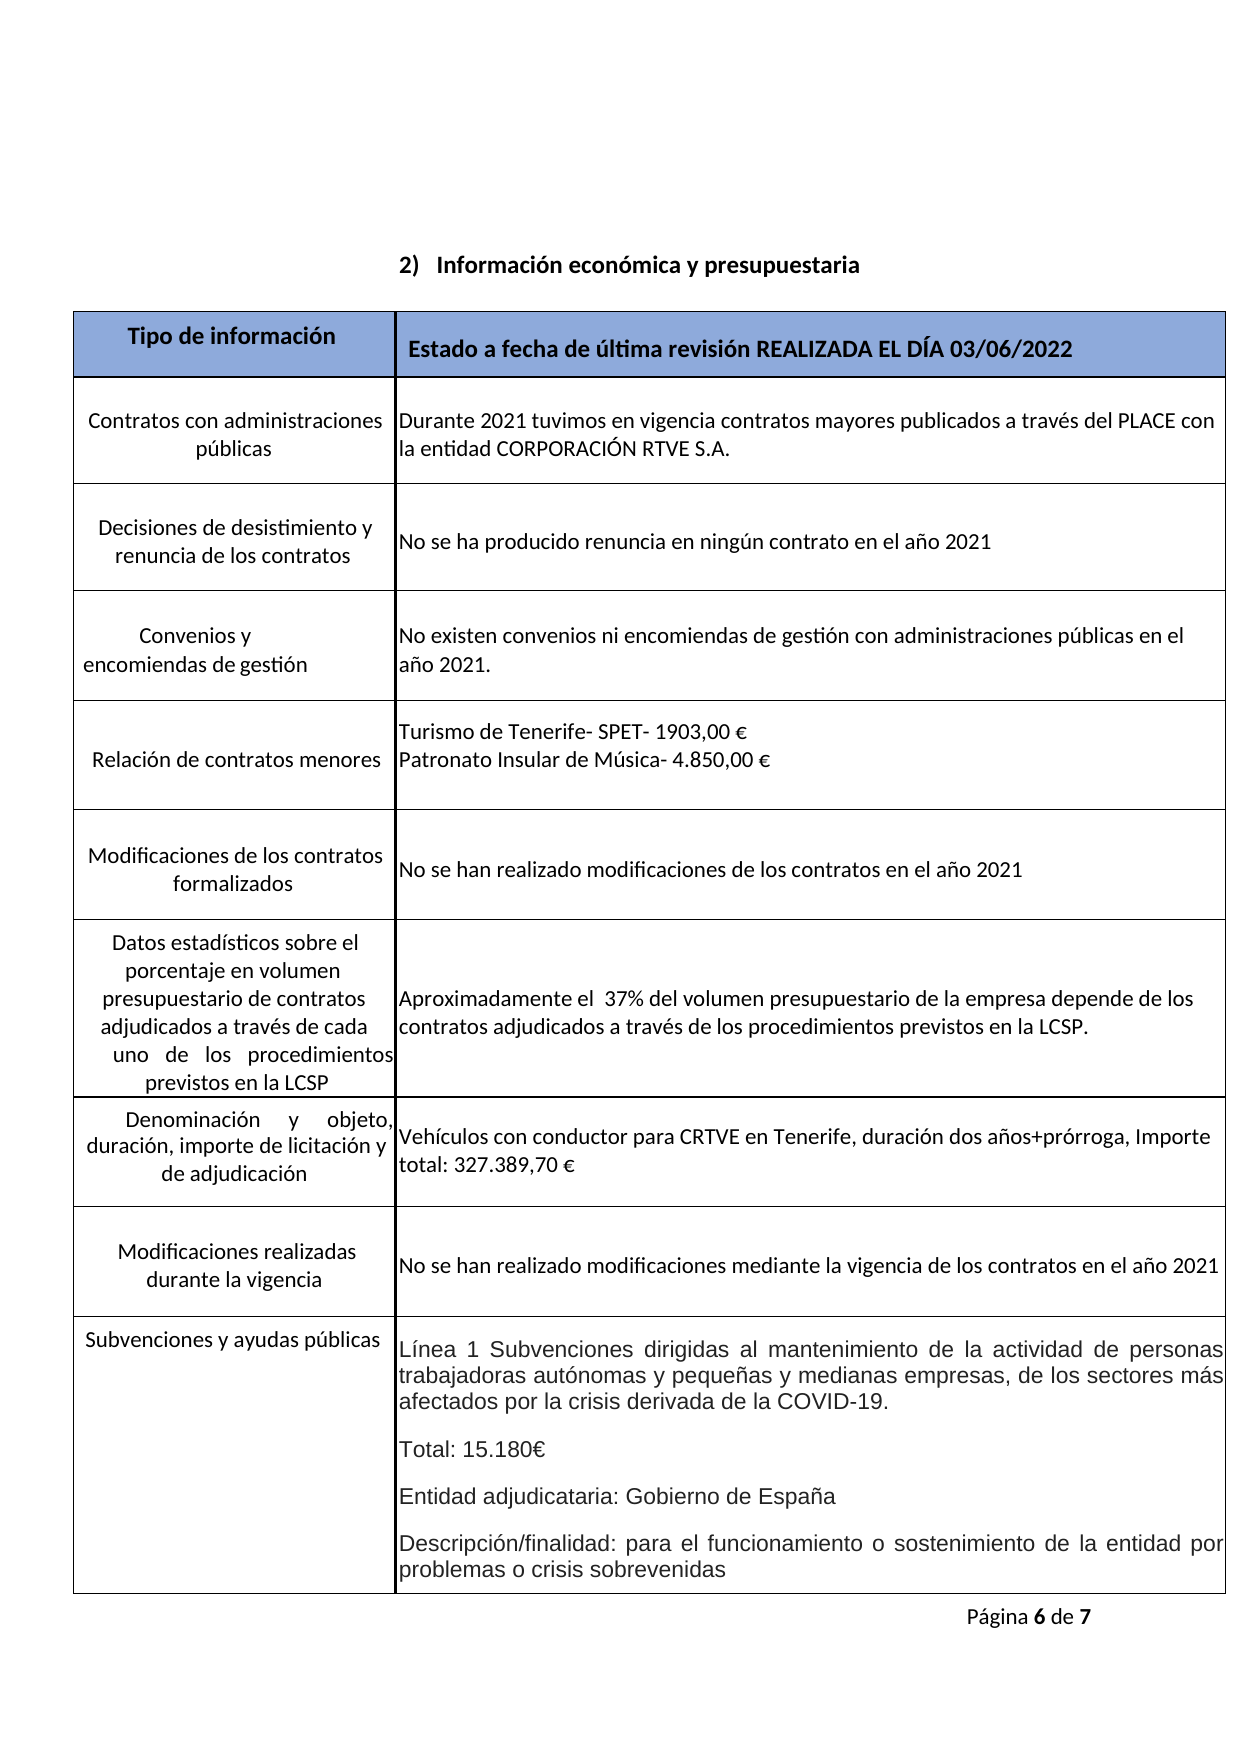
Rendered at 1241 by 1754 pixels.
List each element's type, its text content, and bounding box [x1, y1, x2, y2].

table_cell No se han realizado modificaciones mediante la vigencia de los contratos en el año 2021 [397, 1207, 1225, 1316]
table_header Tipo de información [74, 312, 394, 376]
table_cell Turismo de Tenerife- SPET- 1903,00 € Patronato Insular de Música- 4.850,00 € [397, 701, 1225, 809]
table_cell Denominación y objeto, duración, importe de licitación y de adjudicación [74, 1098, 394, 1206]
table_cell Decisiones de desistimiento y renuncia de los contratos [74, 484, 394, 590]
list Información económica y presupuestaria [174, 249, 1091, 280]
table_cell Subvenciones y ayudas públicas [74, 1317, 394, 1593]
table_cell Vehículos con conductor para CRTVE en Tenerife, duración dos años+prórroga, Importe total: 327.389,70 € [397, 1098, 1225, 1206]
table_cell Datos estadísticos sobre el porcentaje en volumen presupuestario de contratos adjudicados a través de cada uno de los procedimientos previstos en la LCSP [74, 920, 394, 1096]
table_cell Aproximadamente el 37% del volumen presupuestario de la empresa depende de los contratos adjudicados a través de los procedimientos previstos en la LCSP. [397, 920, 1225, 1096]
table_cell Durante 2021 tuvimos en vigencia contratos mayores publicados a través del PLACE con la entidad CORPORACIÓN RTVE S.A. [397, 378, 1225, 483]
table_cell Línea 1 Subvenciones dirigidas al mantenimiento de la actividad de personas trabajadoras autónomas y pequeñas y medianas empresas, de los sectores más afectados por la crisis derivada de la COVID-19. Total: 15.180€ Entidad adjudicataria: Gobierno de España Descripción/finalidad: para el funcionamiento o sostenimiento de la entidad por problemas o crisis sobrevenidas [397, 1317, 1225, 1593]
table_cell No se han realizado modificaciones de los contratos en el año 2021 [397, 810, 1225, 919]
table_header Estado a fecha de última revisión REALIZADA EL DÍA 03/06/2022 [397, 312, 1225, 376]
table_cell Modificaciones de los contratos formalizados [74, 810, 394, 919]
table_cell Relación de contratos menores [74, 701, 394, 809]
table_cell Modificaciones realizadas durante la vigencia [74, 1207, 394, 1316]
table_cell Contratos con administraciones públicas [74, 378, 394, 483]
table_cell Convenios y encomiendas de gestión [74, 591, 394, 700]
table_cell No se ha producido renuncia en ningún contrato en el año 2021 [397, 484, 1225, 590]
table_cell No existen convenios ni encomiendas de gestión con administraciones públicas en el año 2021. [397, 591, 1225, 700]
